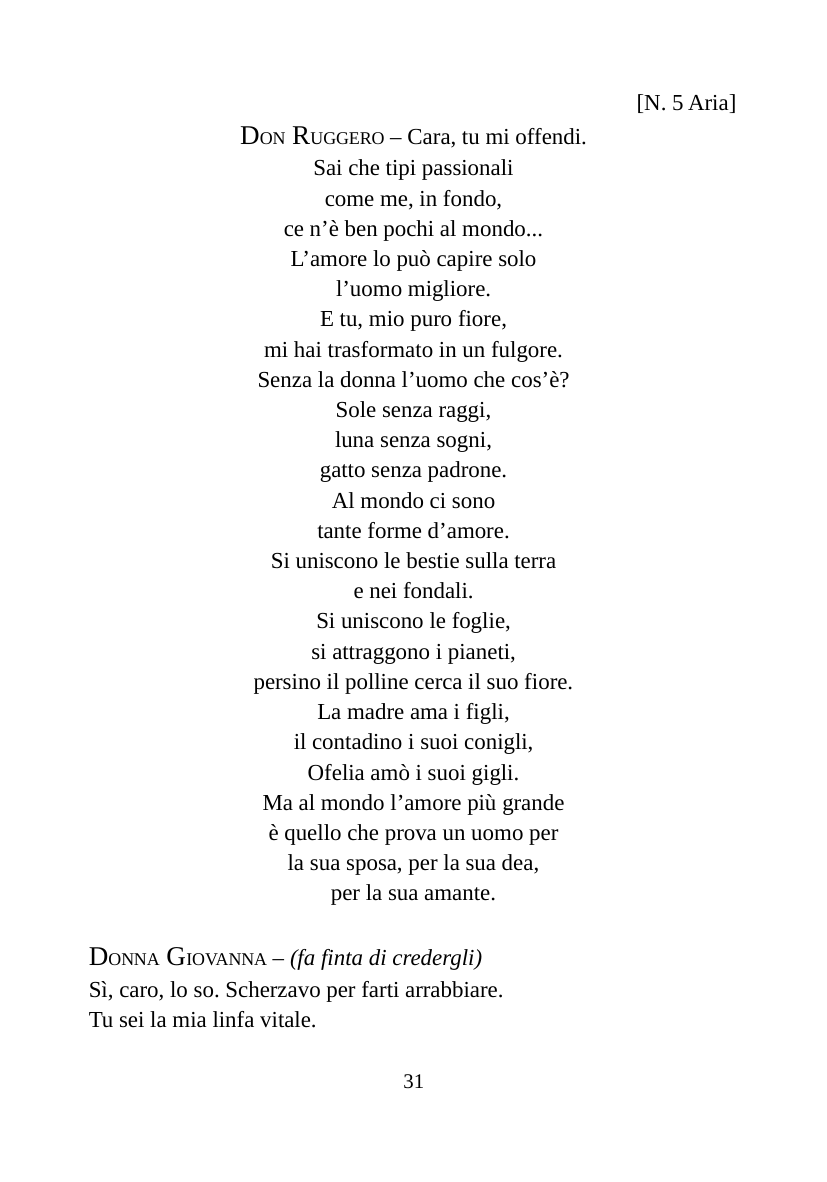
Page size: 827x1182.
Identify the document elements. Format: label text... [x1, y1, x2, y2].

text la sua sposa, per la sua dea, [88, 849, 738, 876]
text Sì, caro, lo so. Scherzavo per farti arrabbiare. [88, 976, 738, 1002]
text L’amore lo può capire solo [88, 245, 738, 271]
text tante forme d’amore. [88, 517, 738, 543]
text luna senza sogni, [88, 426, 738, 453]
text si attraggono i pianeti, [88, 638, 738, 664]
text ce n’è ben pochi al mondo... [88, 215, 738, 241]
text Don Ruggero – Cara, tu mi offendi. [88, 119, 738, 150]
text come me, in fondo, [88, 185, 738, 211]
text Sole senza raggi, [88, 396, 738, 422]
text Donna Giovanna – (fa finta di credergli) [88, 940, 738, 971]
text Tu sei la mia linfa vitale. [88, 1006, 738, 1032]
text il contadino i suoi conigli, [88, 728, 738, 755]
text Ofelia amò i suoi gigli. [88, 759, 738, 785]
text è quello che prova un uomo per [88, 819, 738, 845]
text per la sua amante. [88, 879, 738, 906]
text La madre ama i figli, [88, 698, 738, 724]
text e nei fondali. [88, 577, 738, 604]
text Ma al mondo l’amore più grande [88, 789, 738, 815]
text [N. 5 Aria] [88, 88, 736, 115]
text Senza la donna l’uomo che cos’è? [88, 366, 738, 392]
text Sai che tipi passionali [88, 154, 738, 181]
text gatto senza padrone. [88, 457, 738, 483]
text Si uniscono le bestie sulla terra [88, 547, 738, 573]
text E tu, mio puro fiore, [88, 306, 738, 332]
text Si uniscono le foglie, [88, 608, 738, 634]
text Al mondo ci sono [88, 487, 738, 513]
text mi hai trasformato in un fulgore. [88, 336, 738, 362]
text l’uomo migliore. [88, 275, 738, 302]
text persino il polline cerca il suo fiore. [88, 668, 738, 694]
